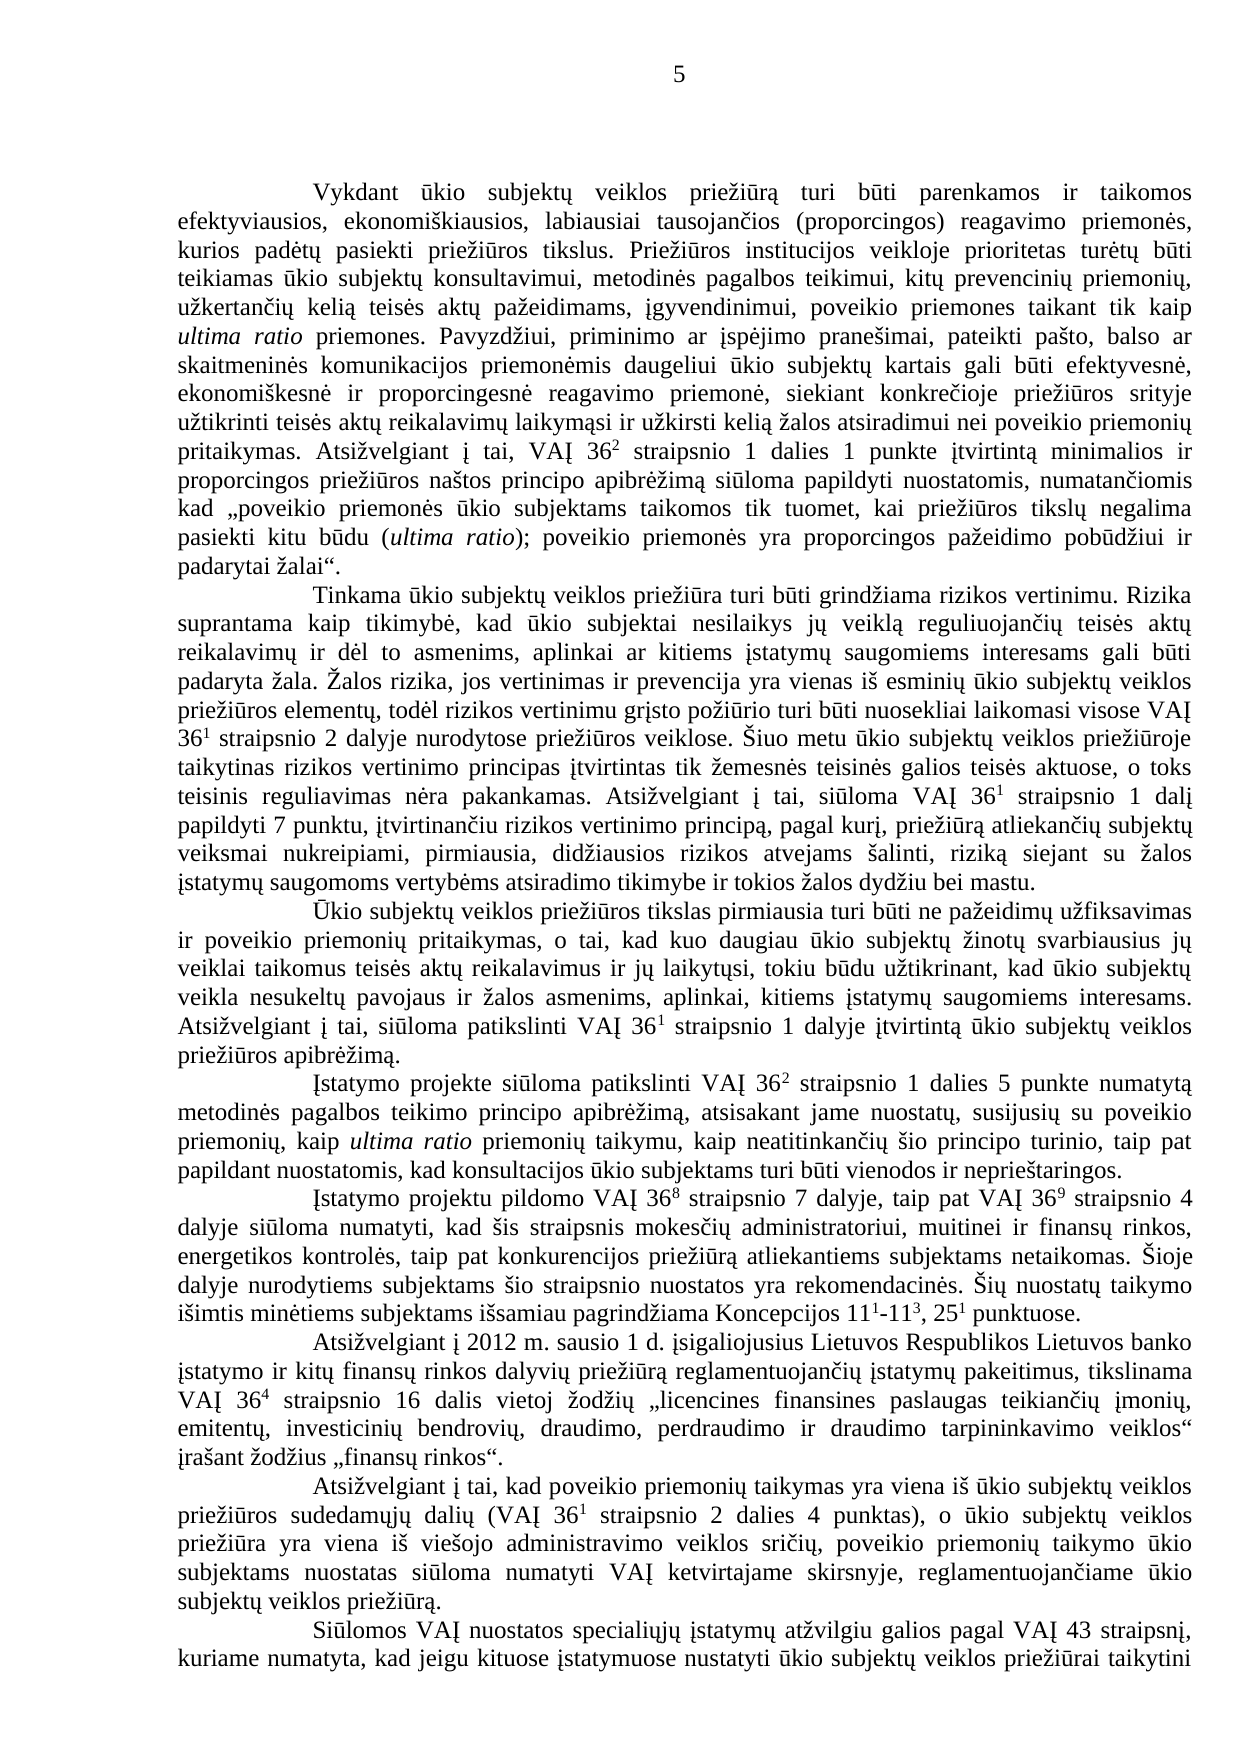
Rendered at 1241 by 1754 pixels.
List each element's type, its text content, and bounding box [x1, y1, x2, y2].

text Įstatymo projekte siūloma patikslinti VAĮ 362 straipsnio 1 dalies 5 punkte numatytą metodinės pagalbos teikimo principo apibrėžimą, atsisakant jame nuostatų, susijusių su poveikio priemonių, kaip ultima ratio priemonių taikymu, kaip neatitinkančių šio principo turinio, taip pat papildant nuostatomis, kad konsultacijos ūkio subjektams turi būti vienodos ir neprieštaringos. [177, 1068, 1193, 1183]
text Atsižvelgiant į 2012 m. sausio 1 d. įsigaliojusius Lietuvos Respublikos Lietuvos banko įstatymo ir kitų finansų rinkos dalyvių priežiūrą reglamentuojančių įstatymų pakeitimus, tikslinama VAĮ 364 straipsnio 16 dalis vietoj žodžių „licencines finansines paslaugas teikiančių įmonių, emitentų, investicinių bendrovių, draudimo, perdraudimo ir draudimo tarpininkavimo veiklos“ įrašant žodžius „finansų rinkos“. [177, 1327, 1193, 1471]
text Atsižvelgiant į tai, kad poveikio priemonių taikymas yra viena iš ūkio subjektų veiklos priežiūros sudedamųjų dalių (VAĮ 361 straipsnio 2 dalies 4 punktas), o ūkio subjektų veiklos priežiūra yra viena iš viešojo administravimo veiklos sričių, poveikio priemonių taikymo ūkio subjektams nuostatas siūloma numatyti VAĮ ketvirtajame skirsnyje, reglamentuojančiame ūkio subjektų veiklos priežiūrą. [177, 1471, 1193, 1615]
text Siūlomos VAĮ nuostatos specialiųjų įstatymų atžvilgiu galios pagal VAĮ 43 straipsnį, kuriame numatyta, kad jeigu kituose įstatymuose nustatyti ūkio subjektų veiklos priežiūrai taikytini [177, 1615, 1193, 1672]
text Ūkio subjektų veiklos priežiūros tikslas pirmiausia turi būti ne pažeidimų užfiksavimas ir poveikio priemonių pritaikymas, o tai, kad kuo daugiau ūkio subjektų žinotų svarbiausius jų veiklai taikomus teisės aktų reikalavimus ir jų laikytųsi, tokiu būdu užtikrinant, kad ūkio subjektų veikla nesukeltų pavojaus ir žalos asmenims, aplinkai, kitiems įstatymų saugomiems interesams. Atsižvelgiant į tai, siūloma patikslinti VAĮ 361 straipsnio 1 dalyje įtvirtintą ūkio subjektų veiklos priežiūros apibrėžimą. [177, 896, 1193, 1068]
text Vykdant ūkio subjektų veiklos priežiūrą turi būti parenkamos ir taikomos efektyviausios, ekonomiškiausios, labiausiai tausojančios (proporcingos) reagavimo priemonės, kurios padėtų pasiekti priežiūros tikslus. Priežiūros institucijos veikloje prioritetas turėtų būti teikiamas ūkio subjektų konsultavimui, metodinės pagalbos teikimui, kitų prevencinių priemonių, užkertančių kelią teisės aktų pažeidimams, įgyvendinimui, poveikio priemones taikant tik kaip ultima ratio priemones. Pavyzdžiui, priminimo ar įspėjimo pranešimai, pateikti pašto, balso ar skaitmeninės komunikacijos priemonėmis daugeliui ūkio subjektų kartais gali būti efektyvesnė, ekonomiškesnė ir proporcingesnė reagavimo priemonė, siekiant konkrečioje priežiūros srityje užtikrinti teisės aktų reikalavimų laikymąsi ir užkirsti kelią žalos atsiradimui nei poveikio priemonių pritaikymas. Atsižvelgiant į tai, VAĮ 362 straipsnio 1 dalies 1 punkte įtvirtintą minimalios ir proporcingos priežiūros naštos principo apibrėžimą siūloma papildyti nuostatomis, numatančiomis kad „poveikio priemonės ūkio subjektams taikomos tik tuomet, kai priežiūros tikslų negalima pasiekti kitu būdu (ultima ratio); poveikio priemonės yra proporcingos pažeidimo pobūdžiui ir padarytai žalai“. [177, 177, 1193, 580]
text Tinkama ūkio subjektų veiklos priežiūra turi būti grindžiama rizikos vertinimu. Rizika suprantama kaip tikimybė, kad ūkio subjektai nesilaikys jų veiklą reguliuojančių teisės aktų reikalavimų ir dėl to asmenims, aplinkai ar kitiems įstatymų saugomiems interesams gali būti padaryta žala. Žalos rizika, jos vertinimas ir prevencija yra vienas iš esminių ūkio subjektų veiklos priežiūros elementų, todėl rizikos vertinimu grįsto požiūrio turi būti nuosekliai laikomasi visose VAĮ 361 straipsnio 2 dalyje nurodytose priežiūros veiklose. Šiuo metu ūkio subjektų veiklos priežiūroje taikytinas rizikos vertinimo principas įtvirtintas tik žemesnės teisinės galios teisės aktuose, o toks teisinis reguliavimas nėra pakankamas. Atsižvelgiant į tai, siūloma VAĮ 361 straipsnio 1 dalį papildyti 7 punktu, įtvirtinančiu rizikos vertinimo principą, pagal kurį, priežiūrą atliekančių subjektų veiksmai nukreipiami, pirmiausia, didžiausios rizikos atvejams šalinti, riziką siejant su žalos įstatymų saugomoms vertybėms atsiradimo tikimybe ir tokios žalos dydžiu bei mastu. [177, 580, 1193, 896]
text Įstatymo projektu pildomo VAĮ 368 straipsnio 7 dalyje, taip pat VAĮ 369 straipsnio 4 dalyje siūloma numatyti, kad šis straipsnis mokesčių administratoriui, muitinei ir finansų rinkos, energetikos kontrolės, taip pat konkurencijos priežiūrą atliekantiems subjektams netaikomas. Šioje dalyje nurodytiems subjektams šio straipsnio nuostatos yra rekomendacinės. Šių nuostatų taikymo išimtis minėtiems subjektams išsamiau pagrindžiama Koncepcijos 111-113, 251 punktuose. [177, 1183, 1193, 1327]
